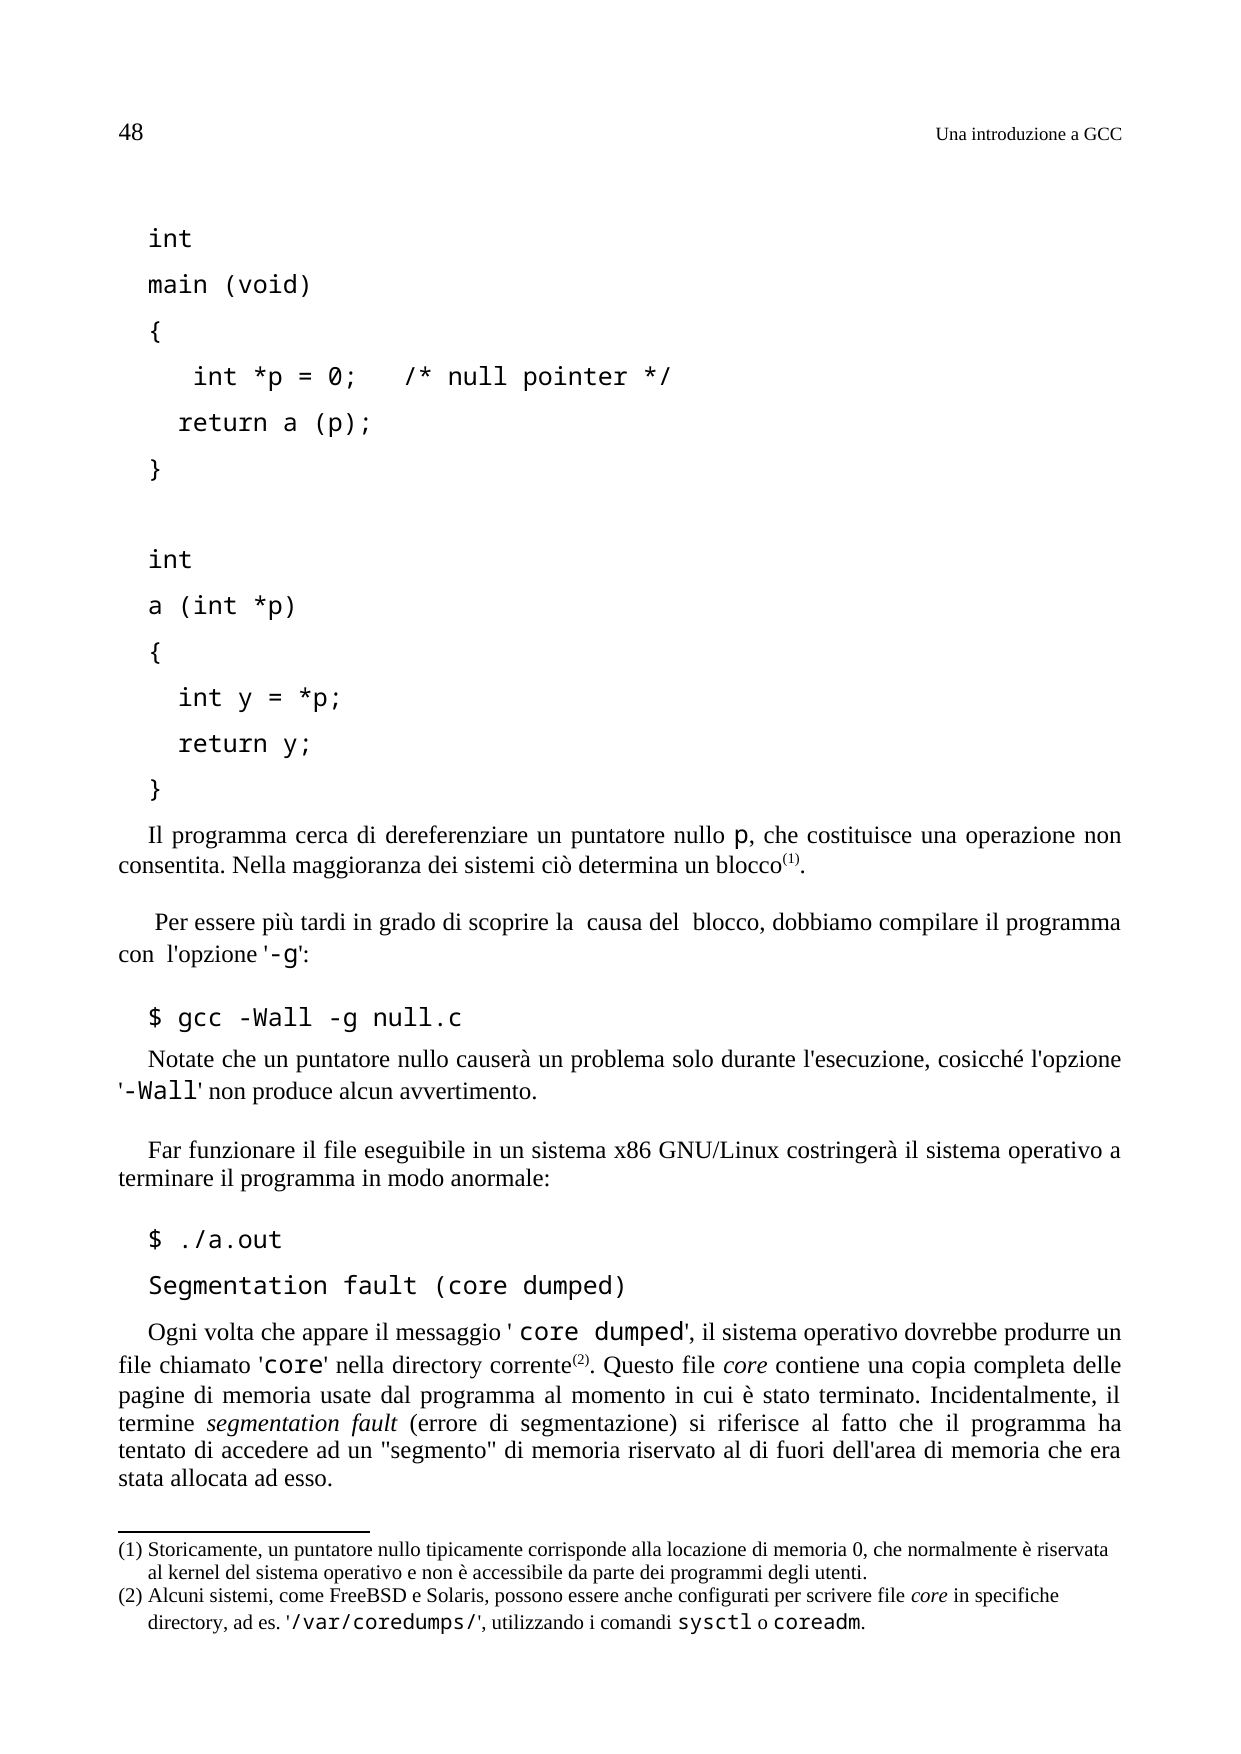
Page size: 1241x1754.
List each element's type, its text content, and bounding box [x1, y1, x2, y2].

text { [148, 634, 1122, 668]
text return y; [148, 725, 1122, 759]
text Segmentation fault (core dumped) [148, 1267, 1122, 1301]
text } [148, 450, 1122, 484]
text return a (p); [148, 404, 1122, 438]
text $ ./a.out [148, 1221, 1122, 1256]
text int [148, 221, 1122, 255]
text Far funzionare il file eseguibile in un sistema x86 GNU/Linux costringerà il sistema operativo a terminare il programma in modo anormale: [118, 1137, 1122, 1192]
text } [148, 771, 1122, 805]
text Notate che un puntatore nullo causerà un problema solo durante l'esecuzione, cosicché l'opzione '-Wall' non produce alcun avvertimento. [118, 1045, 1122, 1107]
text a (int *p) [148, 588, 1122, 622]
text int *p = 0; /* null pointer */ [148, 359, 1122, 393]
text Alcuni sistemi, come FreeBSD e Solaris, possono essere anche configurati per scrivere file core in specifiche directory, ad es. '/var/coredumps/', utilizzando i comandi sysctl o coreadm. [118, 1584, 1122, 1636]
text $ gcc -Wall -g null.c [148, 999, 1122, 1033]
text Per essere più tardi in grado di scoprire la causa del blocco, dobbiamo compilare il programma con l'opzione '-g': [118, 908, 1122, 970]
text Il programma cerca di dereferenziare un puntatore nullo p, che costituisce una operazione non consentita. Nella maggioranza dei sistemi ciò determina un blocco. [118, 817, 1122, 879]
text int [148, 542, 1122, 576]
text Ogni volta che appare il messaggio ' core dumped', il sistema operativo dovrebbe produrre un file chiamato 'core' nella directory corrente. Questo file core contiene una copia completa delle pagine di memoria usate dal programma al momento in cui è stato terminato. Incidentalmente, il termine segmentation fault (errore di segmentazione) si riferisce al fatto che il programma ha tentato di accedere ad un "segmento" di memoria riservato al di fuori dell'area di memoria che era stata allocata ad esso. [118, 1313, 1122, 1492]
text main (void) [148, 267, 1122, 301]
text Storicamente, un puntatore nullo tipicamente corrisponde alla locazione di memoria 0, che normalmente è riservata al kernel del sistema operativo e non è accessibile da parte dei programmi degli utenti. [118, 1538, 1122, 1584]
text int y = *p; [148, 679, 1122, 713]
text { [148, 313, 1122, 347]
